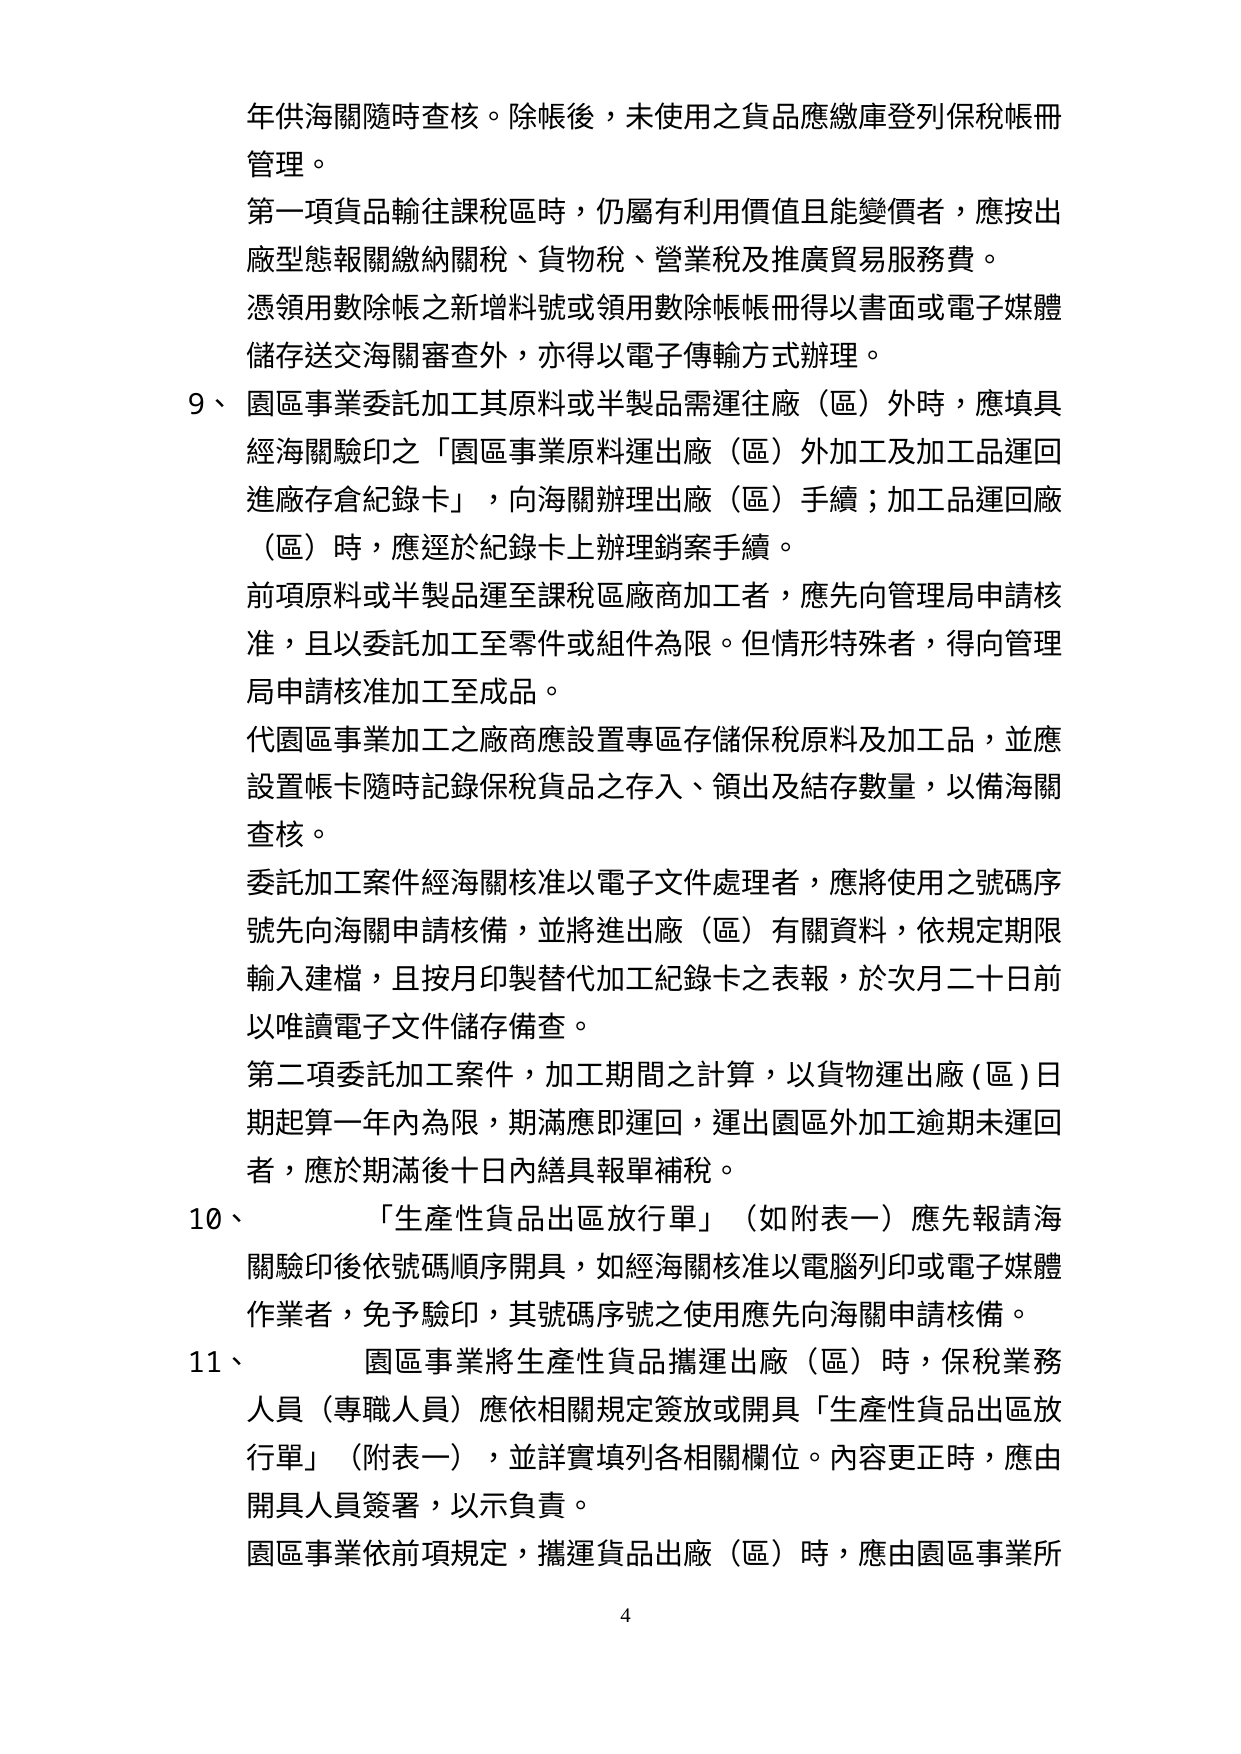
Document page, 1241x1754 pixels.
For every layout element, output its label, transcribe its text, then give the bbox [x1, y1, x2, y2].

text 憑領用數除帳之新增料號或領用數除帳帳冊得以書面或電子媒體儲存送交海關審查外，亦得以電子傳輸方式辦理。 [246, 280, 1063, 376]
text 委託加工案件經海關核准以電子文件處理者，應將使用之號碼序號先向海關申請核備，並將進出廠（區）有關資料，依規定期限輸入建檔，且按月印製替代加工紀錄卡之表報，於次月二十日前以唯讀電子文件儲存備查。 [246, 855, 1063, 1047]
list 園區事業將生產性貨品攜運出廠（區）時，保稅業務人員（專職人員）應依相關規定簽放或開具「生產性貨品出區放行單」（附表一），並詳實填列各相關欄位。內容更正時，應由開具人員簽署，以示負責。 [187, 1334, 1063, 1526]
text 前項原料或半製品運至課稅區廠商加工者，應先向管理局申請核准，且以委託加工至零件或組件為限。但情形特殊者，得向管理局申請核准加工至成品。 [246, 568, 1063, 712]
list 「生產性貨品出區放行單」（如附表一）應先報請海關驗印後依號碼順序開具，如經海關核准以電腦列印或電子媒體作業者，免予驗印，其號碼序號之使用應先向海關申請核備。 [187, 1191, 1063, 1334]
text 第一項貨品輸往課稅區時，仍屬有利用價值且能變價者，應按出廠型態報關繳納關稅、貨物稅、營業稅及推廣貿易服務費。 [246, 184, 1063, 280]
list 園區事業委託加工其原料或半製品需運往廠（區）外時，應填具經海關驗印之「園區事業原料運出廠（區）外加工及加工品運回進廠存倉紀錄卡」，向海關辦理出廠（區）手續；加工品運回廠（區）時，應逕於紀錄卡上辦理銷案手續。 [187, 376, 1063, 568]
text 年供海關隨時查核。除帳後，未使用之貨品應繳庫登列保稅帳冊管理。 [246, 89, 1063, 184]
text 第二項委託加工案件，加工期間之計算，以貨物運出廠(區)日期起算一年內為限，期滿應即運回，運出園區外加工逾期未運回者，應於期滿後十日內繕具報單補稅。 [246, 1047, 1063, 1191]
text 代園區事業加工之廠商應設置專區存儲保稅原料及加工品，並應設置帳卡隨時記錄保稅貨品之存入、領出及結存數量，以備海關查核。 [246, 712, 1063, 855]
text 園區事業依前項規定，攜運貨品出廠（區）時，應由園區事業所 [246, 1526, 1063, 1574]
